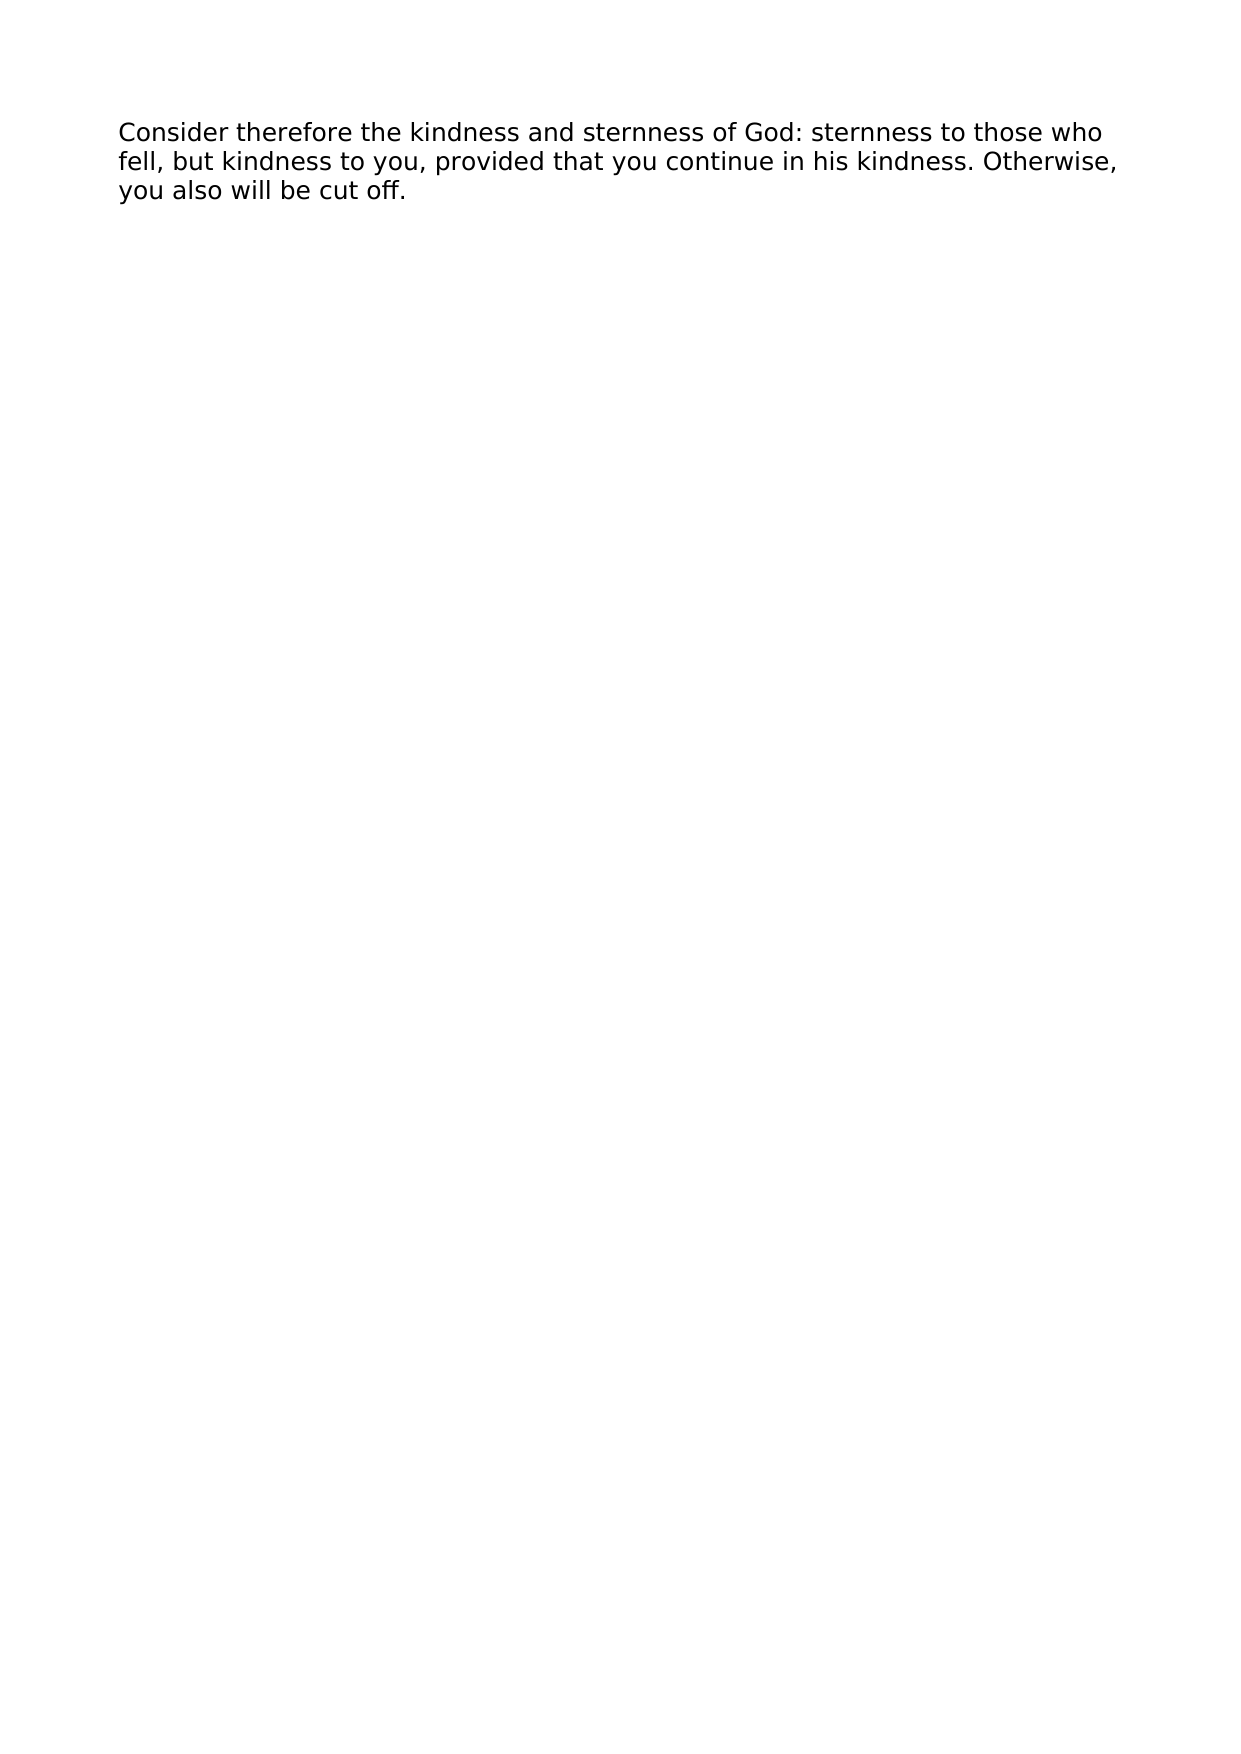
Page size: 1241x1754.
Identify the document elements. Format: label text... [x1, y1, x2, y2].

text Consider therefore the kindness and sternness of God: sternness to those who fell, but kindness to you, provided that you continue in his kindness. Otherwise, you also will be cut off. [118, 118, 1122, 206]
